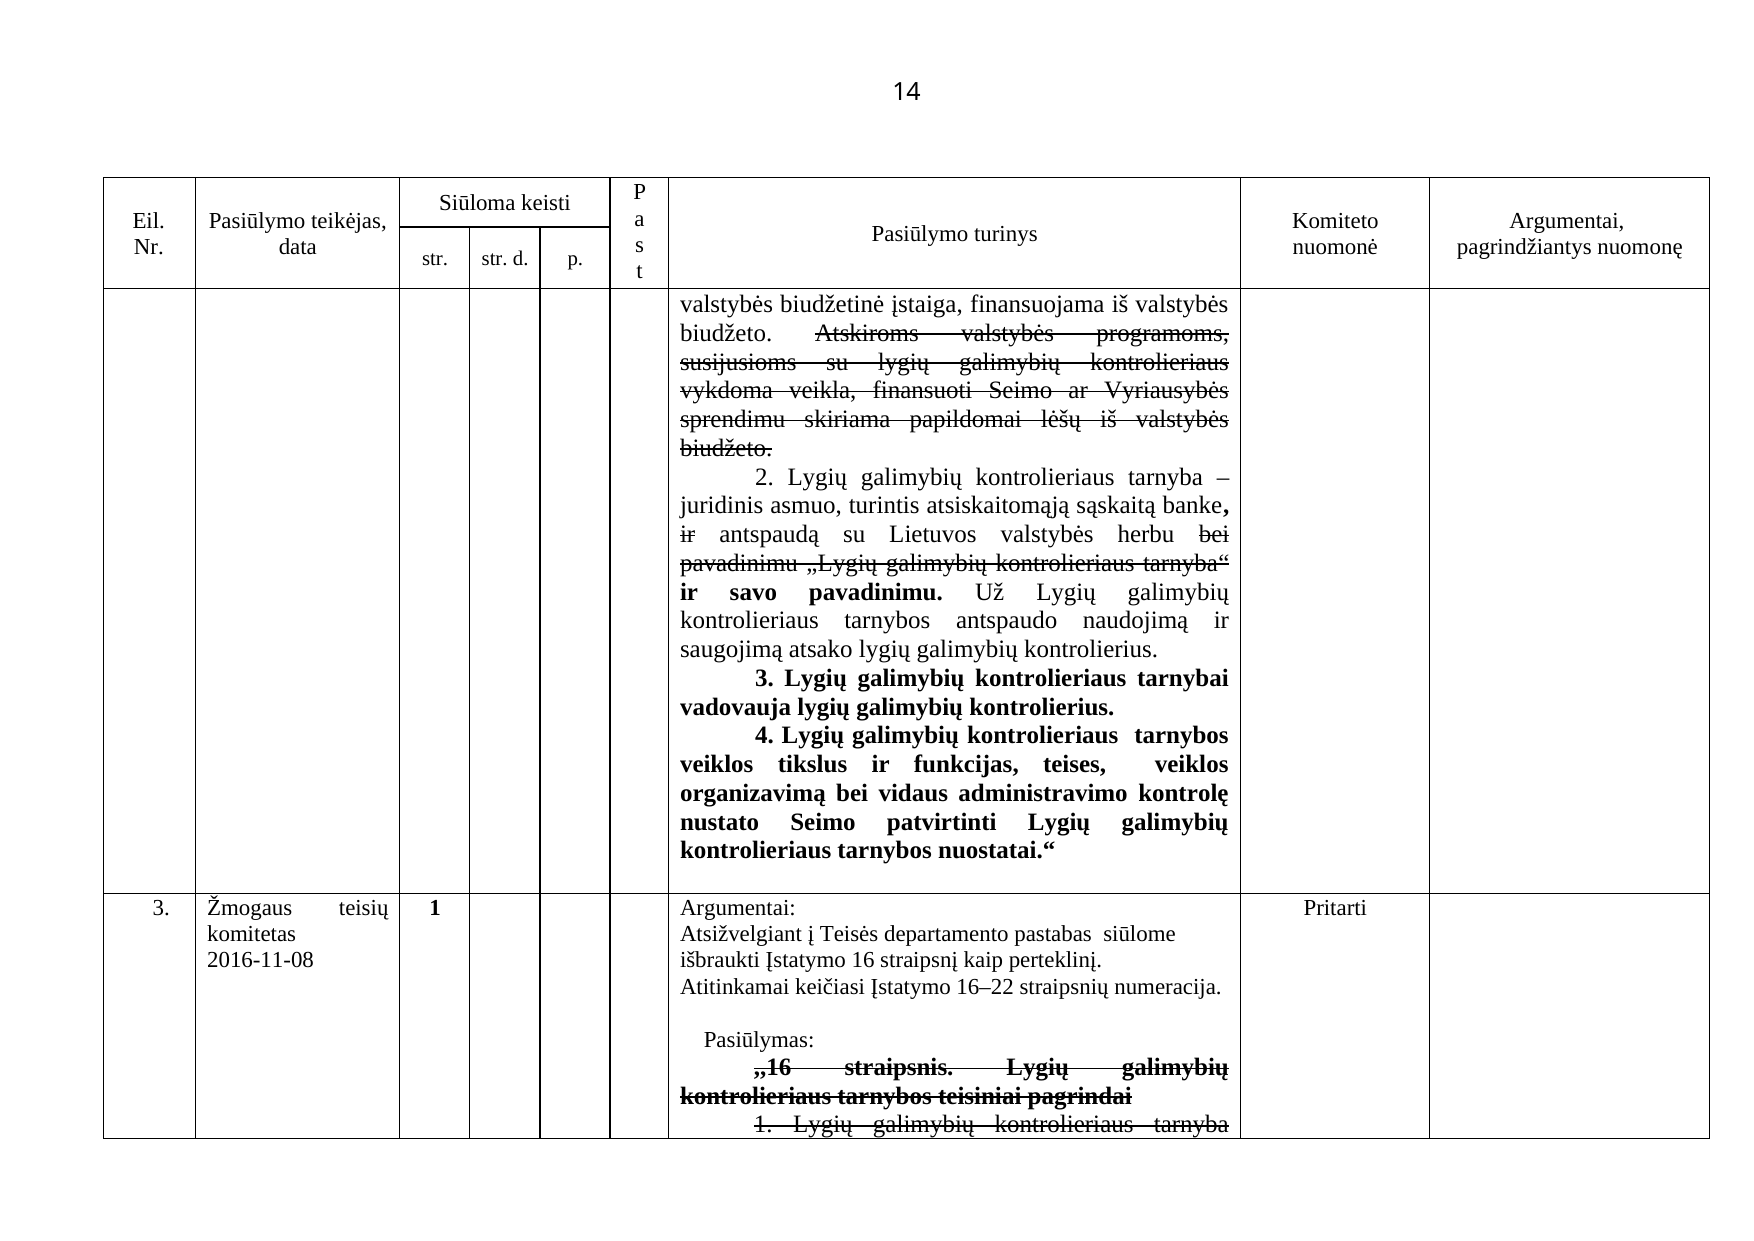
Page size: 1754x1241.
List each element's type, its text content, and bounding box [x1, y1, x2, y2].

table_cell [1430, 289, 1709, 893]
table_cell [1241, 289, 1429, 893]
table_cell p. [541, 228, 609, 288]
table_cell [470, 894, 539, 1138]
table_header Eil. Nr. [104, 178, 195, 288]
table_cell Argumentai: Atsižvelgiant į Teisės departamento pastabas siūlome išbraukti Įstatymo 16 straipsnį kaip perteklinį. Atitinkamai keičiasi Įstatymo 16–22 straipsnių numeracija. Pasiūlymas: ,,16 straipsnis. Lygių galimybių kontrolieriaus tarnybos teisiniai pagrindai 1. Lygių galimybių kontrolieriaus tarnyba [669, 894, 1240, 1138]
table_cell str. [400, 228, 469, 288]
table_cell Pritarti [1241, 894, 1429, 1138]
table_cell valstybės biudžetinė įstaiga, finansuojama iš valstybės biudžeto. Atskiroms valstybės programoms, susijusioms su lygių galimybių kontrolieriaus vykdoma veikla, finansuoti Seimo ar Vyriausybės sprendimu skiriama papildomai lėšų iš valstybės biudžeto. 2. Lygių galimybių kontrolieriaus tarnyba – juridinis asmuo, turintis atsiskaitomąją sąskaitą banke, ir antspaudą su Lietuvos valstybės herbu bei pavadinimu „Lygių galimybių kontrolieriaus tarnyba“ ir savo pavadinimu. Už Lygių galimybių kontrolieriaus tarnybos antspaudo naudojimą ir saugojimą atsako lygių galimybių kontrolierius. 3. Lygių galimybių kontrolieriaus tarnybai vadovauja lygių galimybių kontrolierius. 4. Lygių galimybių kontrolieriaus tarnybos veiklos tikslus ir funkcijas, teises, veiklos organizavimą bei vidaus administravimo kontrolę nustato Seimo patvirtinti Lygių galimybių kontrolieriaus tarnybos nuostatai.“ [669, 289, 1240, 893]
table_cell 1 [400, 894, 469, 1138]
table_cell [611, 289, 668, 893]
table_header Pastabos [611, 178, 668, 288]
table_cell [104, 894, 195, 1138]
table_cell str. d. [470, 228, 539, 288]
table_header Pasiūlymo turinys [669, 178, 1240, 288]
table_cell [104, 289, 195, 893]
table_header Siūloma keisti [400, 178, 609, 226]
table_header Argumentai, pagrindžiantys nuomonę [1430, 178, 1709, 288]
table_cell [541, 894, 609, 1138]
table_cell [400, 289, 469, 893]
table_cell Žmogaus teisių komitetas 2016-11-08 [196, 894, 399, 1138]
table_cell [1430, 894, 1709, 1138]
table_cell [470, 289, 539, 893]
table_cell [541, 289, 609, 893]
table_cell [196, 289, 399, 893]
table_header Pasiūlymo teikėjas, data [196, 178, 399, 288]
table_cell [611, 894, 668, 1138]
table_header Komiteto nuomonė [1241, 178, 1429, 288]
